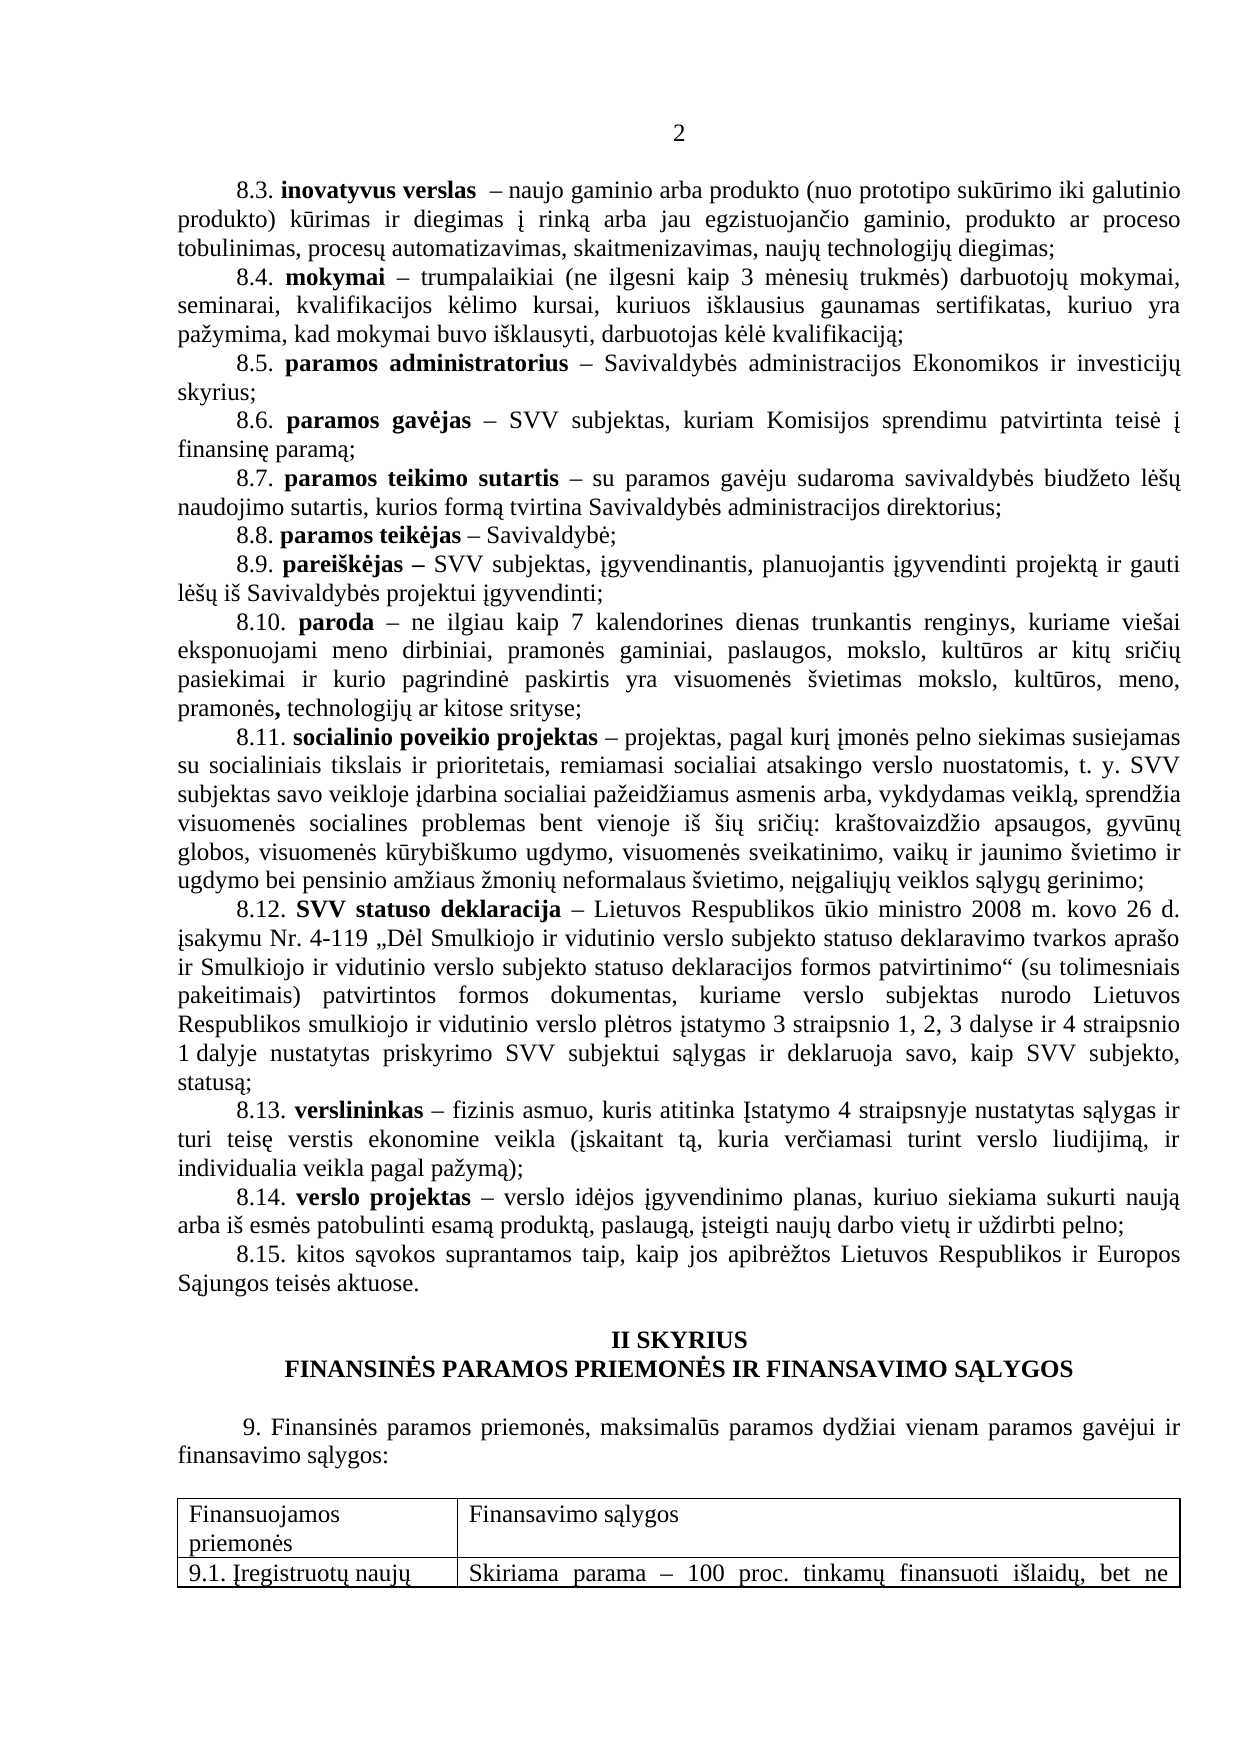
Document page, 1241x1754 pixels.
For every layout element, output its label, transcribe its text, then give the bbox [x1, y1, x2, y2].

text 8.5. paramos administratorius – Savivaldybės administracijos Ekonomikos ir investicijų skyrius; [177, 348, 1181, 406]
text 8.13. verslininkas – fizinis asmuo, kuris atitinka Įstatymo 4 straipsnyje nustatytas sąlygas ir turi teisę verstis ekonomine veikla (įskaitant tą, kuria verčiamasi turint verslo liudijimą, ir individualia veikla pagal pažymą); [177, 1096, 1181, 1182]
table_header Finansavimo sąlygos [458, 1499, 1179, 1557]
text II SKYRIUS [177, 1326, 1181, 1354]
table_header Finansuojamos priemonės [178, 1499, 457, 1557]
table_cell Skiriama parama – 100 proc. tinkamų finansuoti išlaidų, bet ne [458, 1558, 1179, 1586]
text 8.14. verslo projektas – verslo idėjos įgyvendinimo planas, kuriuo siekiama sukurti naują arba iš esmės patobulinti esamą produktą, paslaugą, įsteigti naujų darbo vietų ir uždirbti pelno; [177, 1182, 1181, 1239]
text 8.15. kitos sąvokos suprantamos taip, kaip jos apibrėžtos Lietuvos Respublikos ir Europos Sąjungos teisės aktuose. [177, 1239, 1181, 1297]
text 8.11. socialinio poveikio projektas – projektas, pagal kurį įmonės pelno siekimas susiejamas su socialiniais tikslais ir prioritetais, remiamasi socialiai atsakingo verslo nuostatomis, t. y. SVV subjektas savo veikloje įdarbina socialiai pažeidžiamus asmenis arba, vykdydamas veiklą, sprendžia visuomenės socialines problemas bent vienoje iš šių sričių: kraštovaizdžio apsaugos, gyvūnų globos, visuomenės kūrybiškumo ugdymo, visuomenės sveikatinimo, vaikų ir jaunimo švietimo ir ugdymo bei pensinio amžiaus žmonių neformalaus švietimo, neįgaliųjų veiklos sąlygų gerinimo; [177, 722, 1181, 894]
text FINANSINĖS PARAMOS PRIEMONĖS IR FINANSAVIMO SĄLYGOS [177, 1354, 1181, 1383]
text 8.10. paroda – ne ilgiau kaip 7 kalendorines dienas trunkantis renginys, kuriame viešai eksponuojami meno dirbiniai, pramonės gaminiai, paslaugos, mokslo, kultūros ar kitų sričių pasiekimai ir kurio pagrindinė paskirtis yra visuomenės švietimas mokslo, kultūros, meno, pramonės, technologijų ar kitose srityse; [177, 607, 1181, 722]
text 8.7. paramos teikimo sutartis – su paramos gavėju sudaroma savivaldybės biudžeto lėšų naudojimo sutartis, kurios formą tvirtina Savivaldybės administracijos direktorius; [177, 463, 1181, 521]
table_cell 9.1. Įregistruotų naujų [178, 1558, 457, 1586]
text 8.4. mokymai – trumpalaikiai (ne ilgesni kaip 3 mėnesių trukmės) darbuotojų mokymai, seminarai, kvalifikacijos kėlimo kursai, kuriuos išklausius gaunamas sertifikatas, kuriuo yra pažymima, kad mokymai buvo išklausyti, darbuotojas kėlė kvalifikaciją; [177, 262, 1181, 348]
text 8.3. inovatyvus verslas – naujo gaminio arba produkto (nuo prototipo sukūrimo iki galutinio produkto) kūrimas ir diegimas į rinką arba jau egzistuojančio gaminio, produkto ar proceso tobulinimas, procesų automatizavimas, skaitmenizavimas, naujų technologijų diegimas; [177, 176, 1181, 262]
text 8.6. paramos gavėjas – SVV subjektas, kuriam Komisijos sprendimu patvirtinta teisė į finansinę paramą; [177, 406, 1181, 463]
text 8.9. pareiškėjas – SVV subjektas, įgyvendinantis, planuojantis įgyvendinti projektą ir gauti lėšų iš Savivaldybės projektui įgyvendinti; [177, 549, 1181, 607]
text 9. Finansinės paramos priemonės, maksimalūs paramos dydžiai vienam paramos gavėjui ir finansavimo sąlygos: [177, 1412, 1181, 1469]
text 8.8. paramos teikėjas – Savivaldybė; [177, 521, 1181, 549]
text 8.12. SVV statuso deklaracija – Lietuvos Respublikos ūkio ministro 2008 m. kovo 26 d. įsakymu Nr. 4-119 „Dėl Smulkiojo ir vidutinio verslo subjekto statuso deklaravimo tvarkos aprašo ir Smulkiojo ir vidutinio verslo subjekto statuso deklaracijos formos patvirtinimo“ (su tolimesniais pakeitimais) patvirtintos formos dokumentas, kuriame verslo subjektas nurodo Lietuvos Respublikos smulkiojo ir vidutinio verslo plėtros įstatymo 3 straipsnio 1, 2, 3 dalyse ir 4 straipsnio 1 dalyje nustatytas priskyrimo SVV subjektui sąlygas ir deklaruoja savo, kaip SVV subjekto, statusą; [177, 894, 1181, 1096]
